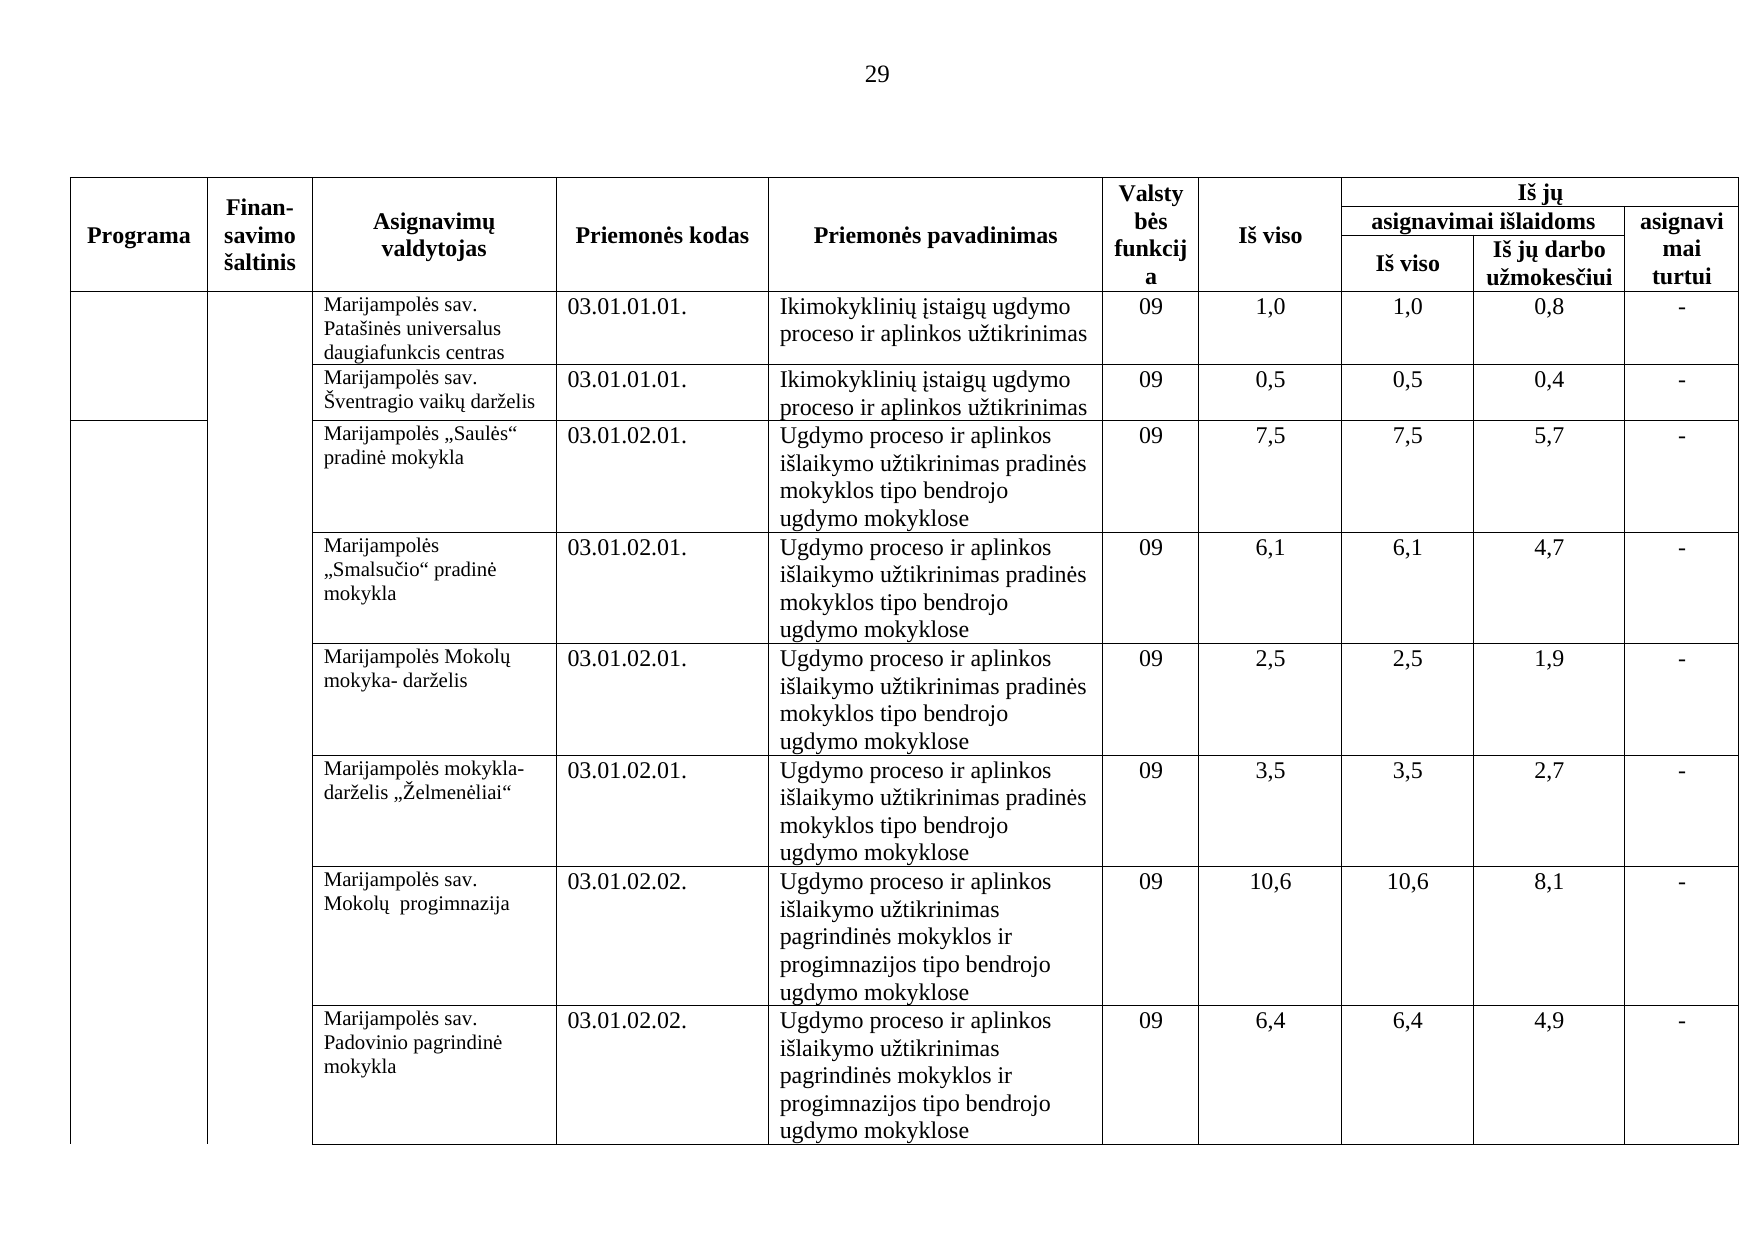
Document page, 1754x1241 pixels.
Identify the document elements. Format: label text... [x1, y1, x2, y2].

table_cell Ugdymo proceso ir aplinkos išlaikymo užtikrinimas pradinės mokyklos tipo bendrojo ugdymo mokyklose [769, 644, 1102, 754]
table_cell Marijampolės sav. Šventragio vaikų darželis [313, 365, 556, 420]
table_cell 09 [1103, 533, 1198, 643]
table_cell 09 [1103, 292, 1198, 364]
table_cell 6,4 [1342, 1006, 1473, 1144]
table_header Finan-savimo šaltinis [208, 178, 312, 291]
table_cell 09 [1103, 421, 1198, 532]
table_cell 09 [1103, 867, 1198, 1005]
table_cell [208, 420, 312, 532]
table_header Iš jų [1342, 178, 1738, 206]
table_cell Iš viso [1342, 236, 1473, 291]
table_header Priemonės pavadinimas [769, 178, 1102, 291]
table_cell 3,5 [1342, 756, 1473, 866]
table_cell 10,6 [1199, 867, 1341, 1005]
table_header Valstybės funkcija [1103, 178, 1198, 291]
table_cell 09 [1103, 1006, 1198, 1144]
table_cell 5,7 [1474, 421, 1624, 532]
table_cell 03.01.01.01. [557, 365, 768, 420]
table_cell Ikimokyklinių įstaigų ugdymo proceso ir aplinkos užtikrinimas [769, 365, 1102, 420]
table_cell 0,5 [1342, 365, 1473, 420]
table_cell 03.01.02.01. [557, 756, 768, 866]
table_cell Marijampolės sav. Padovinio pagrindinė mokykla [313, 1006, 556, 1144]
table_cell 10,6 [1342, 867, 1473, 1005]
table_cell 8,1 [1474, 867, 1624, 1005]
table_cell Ugdymo proceso ir aplinkos išlaikymo užtikrinimas pagrindinės mokyklos ir progimnazijos tipo bendrojo ugdymo mokyklose [769, 867, 1102, 1005]
table_cell Marijampolės sav. Mokolų progimnazija [313, 867, 556, 1005]
table_header Asignavimų valdytojas [313, 178, 556, 291]
table_cell Iš jų darbo užmokesčiui [1474, 236, 1624, 291]
table_cell - [1625, 421, 1738, 532]
table_cell 7,5 [1342, 421, 1473, 532]
table_cell Ugdymo proceso ir aplinkos išlaikymo užtikrinimas pagrindinės mokyklos ir progimnazijos tipo bendrojo ugdymo mokyklose [769, 1006, 1102, 1144]
table_cell 4,9 [1474, 1006, 1624, 1144]
table_cell 6,1 [1199, 533, 1341, 643]
table_cell 4,7 [1474, 533, 1624, 643]
table_cell - [1625, 867, 1738, 1005]
table_cell 1,0 [1199, 292, 1341, 364]
table_cell 03.01.02.02. [557, 867, 768, 1005]
table_cell 0,5 [1199, 365, 1341, 420]
table_cell 03.01.02.01. [557, 421, 768, 532]
table_header Priemonės kodas [557, 178, 768, 291]
table_cell 6,4 [1199, 1006, 1341, 1144]
table_cell Ikimokyklinių įstaigų ugdymo proceso ir aplinkos užtikrinimas [769, 292, 1102, 364]
table_cell 03.01.02.01. [557, 533, 768, 643]
table_cell Marijampolės Mokolų mokyka- darželis [313, 644, 556, 754]
table_cell 2,7 [1474, 756, 1624, 866]
table_cell - [1625, 1006, 1738, 1144]
table_cell Marijampolės „Smalsučio“ pradinė mokykla [313, 533, 556, 643]
table_cell 03.01.01.01. [557, 292, 768, 364]
table_cell [71, 421, 207, 532]
table_cell - [1625, 292, 1738, 364]
table_cell 1,9 [1474, 644, 1624, 754]
table_cell [71, 532, 207, 1144]
table_cell 03.01.02.01. [557, 644, 768, 754]
table_cell 2,5 [1342, 644, 1473, 754]
table_cell - [1625, 533, 1738, 643]
table_cell [208, 292, 312, 420]
table_cell 3,5 [1199, 756, 1341, 866]
table_cell 09 [1103, 644, 1198, 754]
table_header Programa [71, 178, 207, 291]
table_header Iš viso [1199, 178, 1341, 291]
table_cell Ugdymo proceso ir aplinkos išlaikymo užtikrinimas pradinės mokyklos tipo bendrojo ugdymo mokyklose [769, 756, 1102, 866]
table_cell 09 [1103, 756, 1198, 866]
table_cell 03.01.02.02. [557, 1006, 768, 1144]
table_cell 1,0 [1342, 292, 1473, 364]
table_cell Marijampolės „Saulės“ pradinė mokykla [313, 421, 556, 532]
table_cell Ugdymo proceso ir aplinkos išlaikymo užtikrinimas pradinės mokyklos tipo bendrojo ugdymo mokyklose [769, 421, 1102, 532]
table_cell 0,4 [1474, 365, 1624, 420]
table_cell - [1625, 756, 1738, 866]
table_cell [71, 292, 207, 420]
table_cell Marijampolės sav. Patašinės universalus daugiafunkcis centras [313, 292, 556, 364]
table_cell Marijampolės mokykla-darželis „Želmenėliai“ [313, 756, 556, 866]
table_cell - [1625, 644, 1738, 754]
table_cell asignavimai išlaidoms [1342, 207, 1624, 234]
table_cell Ugdymo proceso ir aplinkos išlaikymo užtikrinimas pradinės mokyklos tipo bendrojo ugdymo mokyklose [769, 533, 1102, 643]
table_cell asignavimai turtui įsigyti [1625, 207, 1738, 291]
table_cell 09 [1103, 365, 1198, 420]
table_cell - [1625, 365, 1738, 420]
table_cell 0,8 [1474, 292, 1624, 364]
table_cell 6,1 [1342, 533, 1473, 643]
table_cell [208, 532, 312, 1144]
table_cell 2,5 [1199, 644, 1341, 754]
table_cell 7,5 [1199, 421, 1341, 532]
